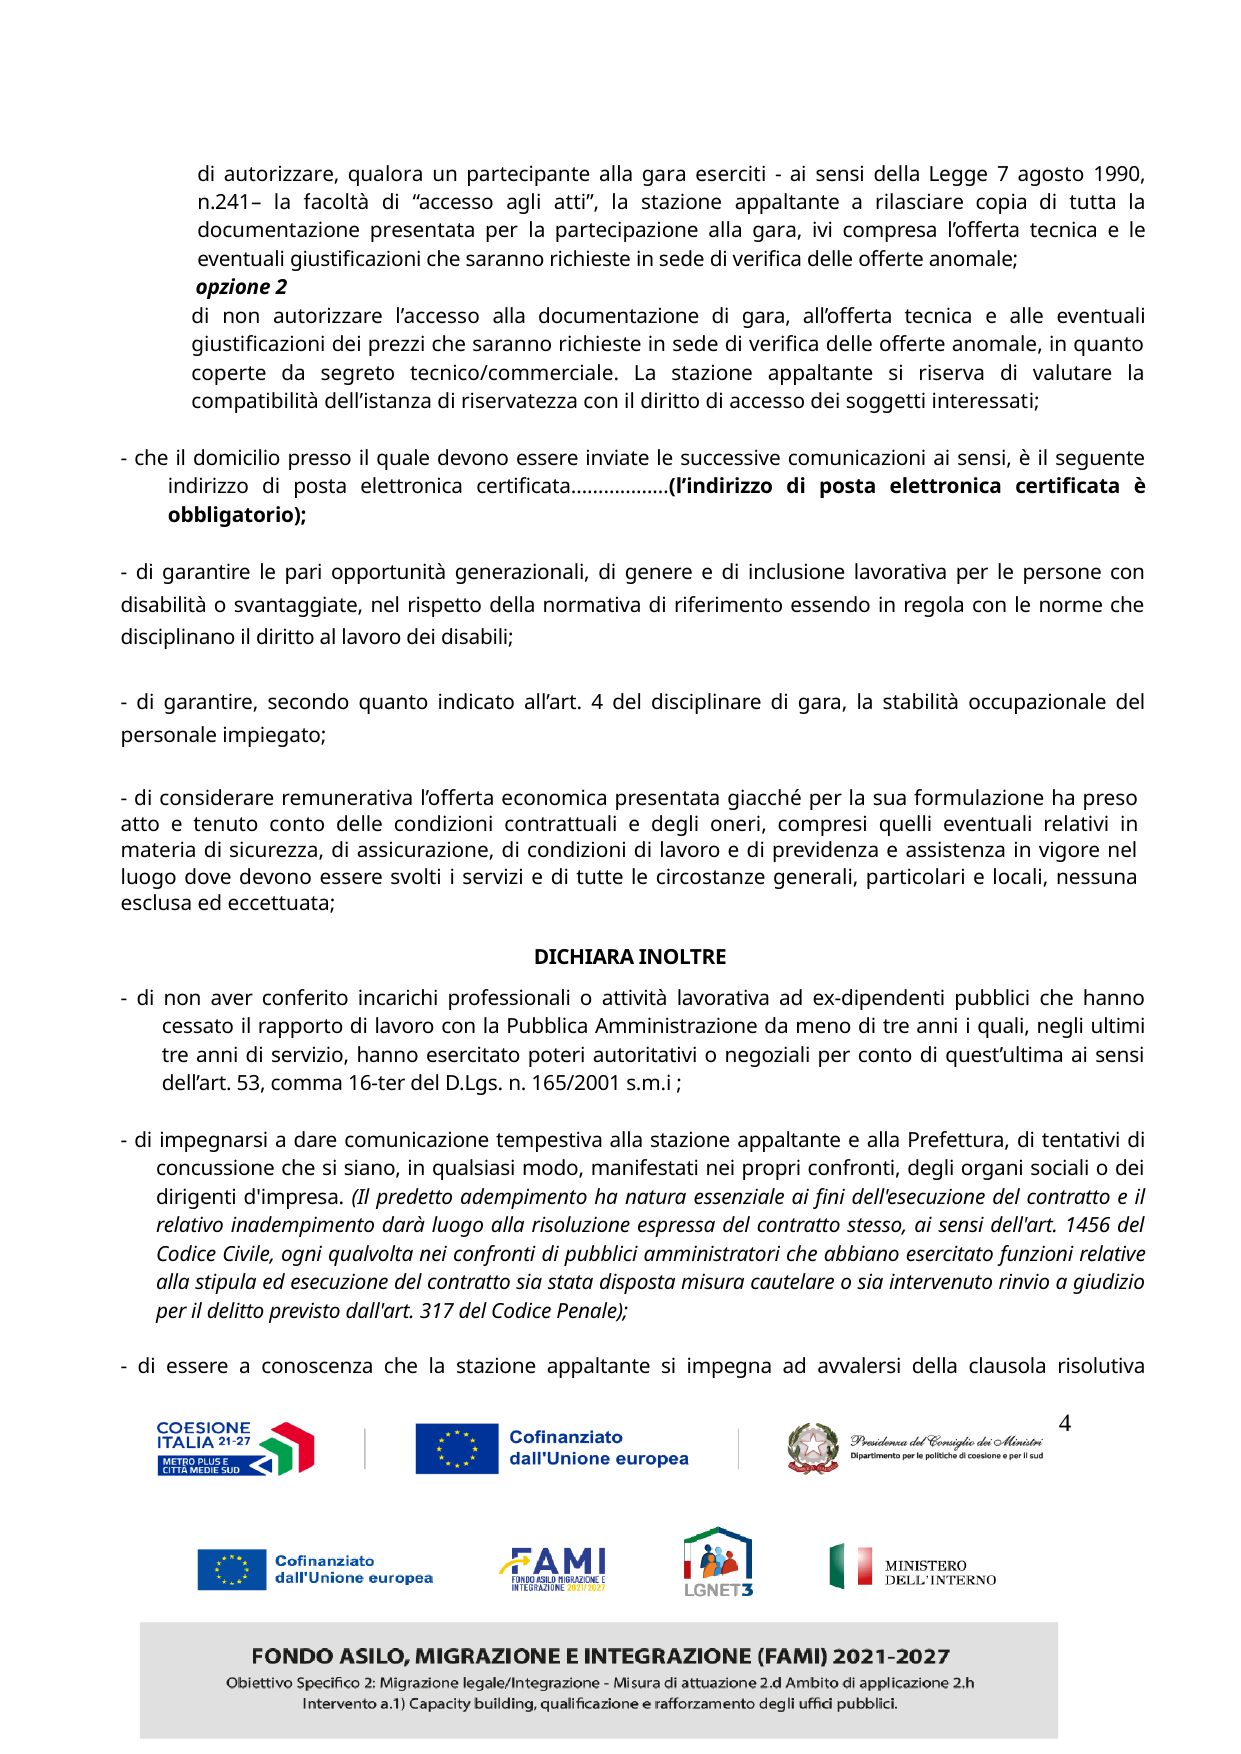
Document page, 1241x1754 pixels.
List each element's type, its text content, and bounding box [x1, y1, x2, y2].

text - di essere a conoscenza che la stazione appaltante si impegna ad avvalersi della clausola risolutiva [120, 1353, 1146, 1378]
text - di impegnarsi a dare comunicazione tempestiva alla stazione appaltante e alla Prefettura, di tentativi di concussione che si siano, in qualsiasi modo, manifestati nei propri confronti, degli organi sociali o dei dirigenti d'impresa. (Il predetto adempimento ha natura essenziale ai fini dell'esecuzione del contratto e il relativo inadempimento darà luogo alla risoluzione espressa del contratto stesso, ai sensi dell'art. 1456 del Codice Civile, ogni qualvolta nei confronti di pubblici amministratori che abbiano esercitato funzioni relative alla stipula ed esecuzione del contratto sia stata disposta misura cautelare o sia intervenuto rinvio a giudizio per il delitto previsto dall'art. 317 del Codice Penale); [120, 1125, 1146, 1324]
text - di garantire le pari opportunità generazionali, di genere e di inclusione lavorativa per le persone con disabilità o svantaggiate, nel rispetto della normativa di riferimento essendo in regola con le norme che disciplinano il diritto al lavoro dei disabili; [120, 557, 1146, 651]
text opzione 2 [120, 272, 1146, 301]
text di autorizzare, qualora un partecipante alla gara eserciti - ai sensi della Legge 7 agosto 1990, n.241– la facoltà di “accesso agli atti”, la stazione appaltante a rilasciare copia di tutta la documentazione presentata per la partecipazione alla gara, ivi compresa l’offerta tecnica e le eventuali giustificazioni che saranno richieste in sede di verifica delle offerte anomale; [197, 159, 1146, 272]
text - di considerare remunerativa l’offerta economica presentata giacché per la sua formulazione ha preso atto e tenuto conto delle condizioni contrattuali e degli oneri, compresi quelli eventuali relativi in materia di sicurezza, di assicurazione, di condizioni di lavoro e di previdenza e assistenza in vigore nel luogo dove devono essere svolti i servizi e di tutte le circostanze generali, particolari e locali, nessuna esclusa ed eccettuata; [120, 784, 1140, 916]
text - di non aver conferito incarichi professionali o attività lavorativa ad ex-dipendenti pubblici che hanno cessato il rapporto di lavoro con la Pubblica Amministrazione da meno di tre anni i quali, negli ultimi tre anni di servizio, hanno esercitato poteri autoritativi o negoziali per conto di quest’ultima ai sensi dell’art. 53, comma 16-ter del D.Lgs. n. 165/2001 s.m.i ; [120, 983, 1146, 1097]
text di non autorizzare l’accesso alla documentazione di gara, all’offerta tecnica e alle eventuali giustificazioni dei prezzi che saranno richieste in sede di verifica delle offerte anomale, in quanto coperte da segreto tecnico/commerciale. La stazione appaltante si riserva di valutare la compatibilità dell’istanza di riservatezza con il diritto di accesso dei soggetti interessati; [150, 301, 1146, 414]
text DICHIARA INOLTRE [120, 942, 1140, 970]
text - di garantire, secondo quanto indicato all’art. 4 del disciplinare di gara, la stabilità occupazionale del personale impiegato; [120, 687, 1146, 748]
picture [139, 1408, 1059, 1739]
text - che il domicilio presso il quale devono essere inviate le successive comunicazioni ai sensi, è il seguente indirizzo di posta elettronica certificata………………(l’indirizzo di posta elettronica certificata è obbligatorio); [120, 443, 1146, 528]
